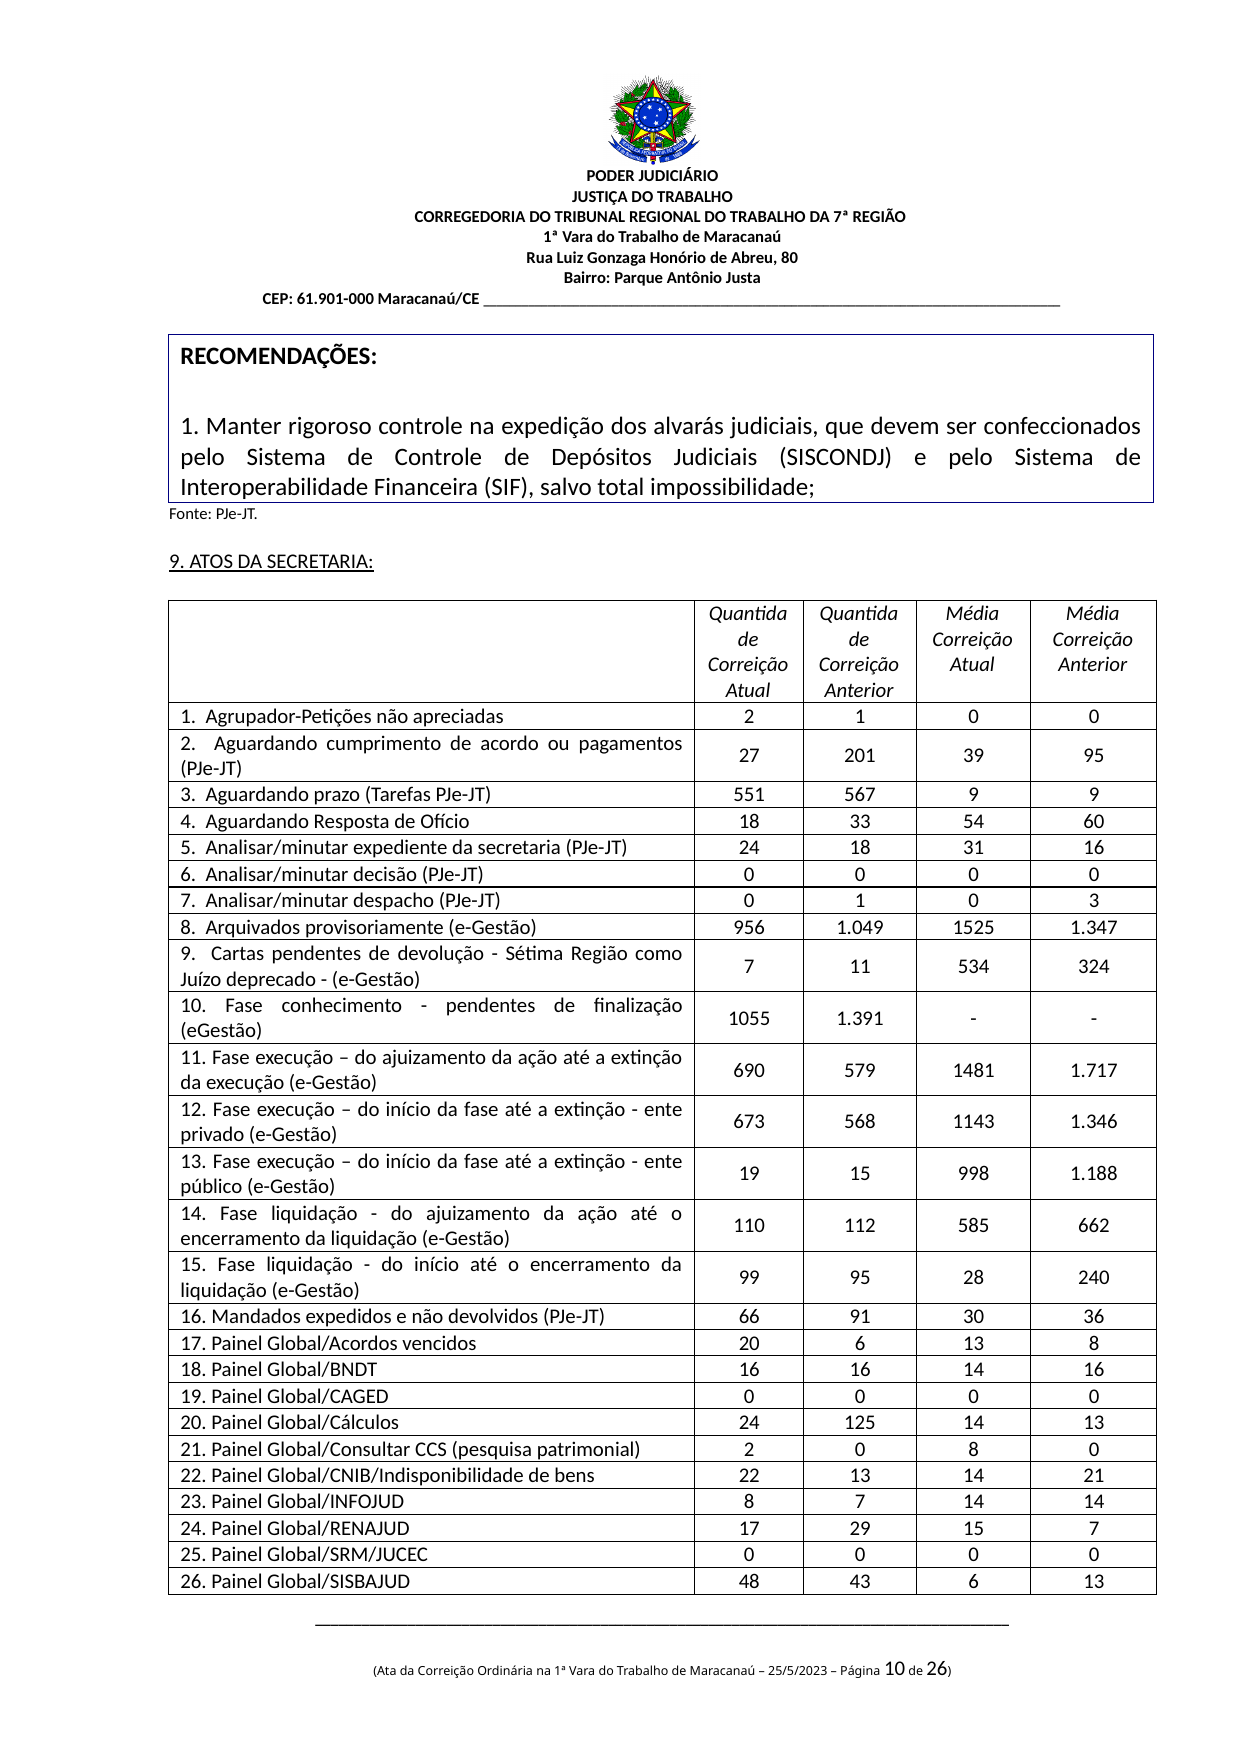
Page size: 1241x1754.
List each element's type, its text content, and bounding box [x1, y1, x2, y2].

table_cell 18 [695, 808, 803, 833]
table_cell 14 [917, 1462, 1030, 1488]
table_cell 7 [695, 940, 803, 991]
table_cell 579 [804, 1044, 916, 1095]
table_cell 0 [695, 1542, 803, 1567]
table_cell 0 [917, 703, 1030, 729]
table_cell 95 [1031, 730, 1156, 781]
table_cell 66 [695, 1304, 803, 1329]
table_cell RECOMENDAÇÕES: 1. Manter rigoroso controle na expedição dos alvarás judiciais, que devem ser confeccionados pelo Sistema de Controle de Depósitos Judiciais (SISCONDJ) e pelo Sistema de Interoperabilidade Financeira (SIF), salvo total impossibilidade; [169, 335, 1153, 502]
table_cell 1055 [695, 992, 803, 1043]
table_cell 551 [695, 782, 803, 807]
table_cell 0 [1031, 1436, 1156, 1461]
table_cell 19. Painel Global/CAGED [169, 1383, 694, 1408]
table_cell 1 [804, 888, 916, 913]
table_cell 9. Cartas pendentes de devolução - Sétima Região como Juízo deprecado - (e-Gestão) [169, 940, 694, 991]
table_cell 18 [804, 835, 916, 860]
table_cell - [917, 992, 1030, 1043]
table_cell 0 [917, 1542, 1030, 1567]
table_cell 28 [917, 1252, 1030, 1302]
table_cell 16 [695, 1356, 803, 1382]
table_cell 14 [1031, 1489, 1156, 1514]
table_cell 26. Painel Global/SISBAJUD [169, 1568, 694, 1593]
table_header Quantidade Correição Anterior [804, 601, 916, 702]
table_cell 24 [695, 835, 803, 860]
table_cell 7 [1031, 1515, 1156, 1541]
subtitle Fonte: PJe-JT. [169, 503, 1155, 523]
table_cell 33 [804, 808, 916, 833]
table_cell 1.188 [1031, 1148, 1156, 1199]
table_cell 19 [695, 1148, 803, 1199]
table_cell 12. Fase execução – do início da fase até a extinção - ente privado (e-Gestão) [169, 1096, 694, 1147]
table_cell 534 [917, 940, 1030, 991]
table_cell 0 [804, 1383, 916, 1408]
table_cell 0 [695, 861, 803, 886]
table_cell 48 [695, 1568, 803, 1593]
table_cell 0 [804, 1542, 916, 1567]
table_cell 0 [917, 1383, 1030, 1408]
table_cell 8 [1031, 1330, 1156, 1355]
table_cell 21 [1031, 1462, 1156, 1488]
table_cell 39 [917, 730, 1030, 781]
table_cell 22. Painel Global/CNIB/Indisponibilidade de bens [169, 1462, 694, 1488]
table_cell 21. Painel Global/Consultar CCS (pesquisa patrimonial) [169, 1436, 694, 1461]
table_cell 0 [695, 1383, 803, 1408]
table_cell 110 [695, 1200, 803, 1251]
table_cell 1 [804, 703, 916, 729]
table_header Média Correição Atual [917, 601, 1030, 702]
table_cell 8 [917, 1436, 1030, 1461]
table_cell 4. Aguardando Resposta de Ofício [169, 808, 694, 833]
table_cell 673 [695, 1096, 803, 1147]
table_cell 0 [1031, 1383, 1156, 1408]
table_cell 31 [917, 835, 1030, 860]
table_cell 99 [695, 1252, 803, 1302]
table_cell 0 [804, 861, 916, 886]
table_cell 17. Painel Global/Acordos vencidos [169, 1330, 694, 1355]
table_cell 567 [804, 782, 916, 807]
table_cell 16 [1031, 1356, 1156, 1382]
table_cell 690 [695, 1044, 803, 1095]
table_cell 29 [804, 1515, 916, 1541]
table_cell 568 [804, 1096, 916, 1147]
table_cell 5. Analisar/minutar expediente da secretaria (PJe-JT) [169, 835, 694, 860]
table_cell 91 [804, 1304, 916, 1329]
table_cell 1. Agrupador-Petições não apreciadas [169, 703, 694, 729]
table_cell 956 [695, 914, 803, 939]
table_cell 10. Fase conhecimento - pendentes de finalização (eGestão) [169, 992, 694, 1043]
table_cell 20 [695, 1330, 803, 1355]
table_header Quantidade Correição Atual [695, 601, 803, 702]
table_cell 7. Analisar/minutar despacho (PJe-JT) [169, 888, 694, 913]
table_cell 1143 [917, 1096, 1030, 1147]
table_cell 11. Fase execução – do ajuizamento da ação até a extinção da execução (e-Gestão) [169, 1044, 694, 1095]
table_cell 15 [917, 1515, 1030, 1541]
table_cell - [1031, 992, 1156, 1043]
table_cell 24. Painel Global/RENAJUD [169, 1515, 694, 1541]
table_cell 201 [804, 730, 916, 781]
table_cell 20. Painel Global/Cálculos [169, 1409, 694, 1435]
table_cell 16 [804, 1356, 916, 1382]
table_cell 324 [1031, 940, 1156, 991]
table_cell 6. Analisar/minutar decisão (PJe-JT) [169, 861, 694, 886]
table_cell 125 [804, 1409, 916, 1435]
table_cell 0 [917, 888, 1030, 913]
table_cell 30 [917, 1304, 1030, 1329]
table_header Média Correição Anterior [1031, 601, 1156, 702]
table_cell 2. Aguardando cumprimento de acordo ou pagamentos (PJe-JT) [169, 730, 694, 781]
table_cell 54 [917, 808, 1030, 833]
table_cell 9 [1031, 782, 1156, 807]
table_cell 11 [804, 940, 916, 991]
table_cell 0 [917, 861, 1030, 886]
table_cell 13. Fase execução – do início da fase até a extinção - ente público (e-Gestão) [169, 1148, 694, 1199]
table_cell 112 [804, 1200, 916, 1251]
picture [603, 73, 702, 166]
table_cell 1.347 [1031, 914, 1156, 939]
table_cell 14 [917, 1489, 1030, 1514]
table_cell 1481 [917, 1044, 1030, 1095]
table_cell 1.049 [804, 914, 916, 939]
table_cell 24 [695, 1409, 803, 1435]
table_cell 14 [917, 1409, 1030, 1435]
table_cell 1.717 [1031, 1044, 1156, 1095]
table_cell 17 [695, 1515, 803, 1541]
table_cell 13 [917, 1330, 1030, 1355]
table_cell 16. Mandados expedidos e não devolvidos (PJe-JT) [169, 1304, 694, 1329]
table_cell 0 [1031, 861, 1156, 886]
table_cell 6 [917, 1568, 1030, 1593]
table_cell 3 [1031, 888, 1156, 913]
table_cell 22 [695, 1462, 803, 1488]
table_cell 95 [804, 1252, 916, 1302]
table_cell 998 [917, 1148, 1030, 1199]
table_cell 9 [917, 782, 1030, 807]
table_cell 585 [917, 1200, 1030, 1251]
table_cell 0 [1031, 1542, 1156, 1567]
table_cell 3. Aguardando prazo (Tarefas PJe-JT) [169, 782, 694, 807]
table_cell 0 [804, 1436, 916, 1461]
table_cell 13 [1031, 1409, 1156, 1435]
table_cell 7 [804, 1489, 916, 1514]
table_cell 43 [804, 1568, 916, 1593]
table_cell 16 [1031, 835, 1156, 860]
table_cell 13 [804, 1462, 916, 1488]
table_cell 240 [1031, 1252, 1156, 1302]
table_cell 8 [695, 1489, 803, 1514]
table_cell 14. Fase liquidação - do ajuizamento da ação até o encerramento da liquidação (e-Gestão) [169, 1200, 694, 1251]
subtitle 9. ATOS DA SECRETARIA: [169, 549, 1155, 574]
table_cell 2 [695, 1436, 803, 1461]
table_cell 1.346 [1031, 1096, 1156, 1147]
table_cell 1525 [917, 914, 1030, 939]
table_cell 60 [1031, 808, 1156, 833]
table_cell 14 [917, 1356, 1030, 1382]
table_cell 2 [695, 703, 803, 729]
table_cell 13 [1031, 1568, 1156, 1593]
table_cell 23. Painel Global/INFOJUD [169, 1489, 694, 1514]
table_cell 18. Painel Global/BNDT [169, 1356, 694, 1382]
table_cell 15 [804, 1148, 916, 1199]
table_cell 1.391 [804, 992, 916, 1043]
table_cell 0 [695, 888, 803, 913]
table_cell 0 [1031, 703, 1156, 729]
table_header [169, 601, 694, 702]
table_cell 36 [1031, 1304, 1156, 1329]
table_cell 6 [804, 1330, 916, 1355]
table_cell 27 [695, 730, 803, 781]
table_cell 8. Arquivados provisoriamente (e-Gestão) [169, 914, 694, 939]
table_cell 15. Fase liquidação - do início até o encerramento da liquidação (e-Gestão) [169, 1252, 694, 1302]
table_cell 662 [1031, 1200, 1156, 1251]
table_cell 25. Painel Global/SRM/JUCEC [169, 1542, 694, 1567]
